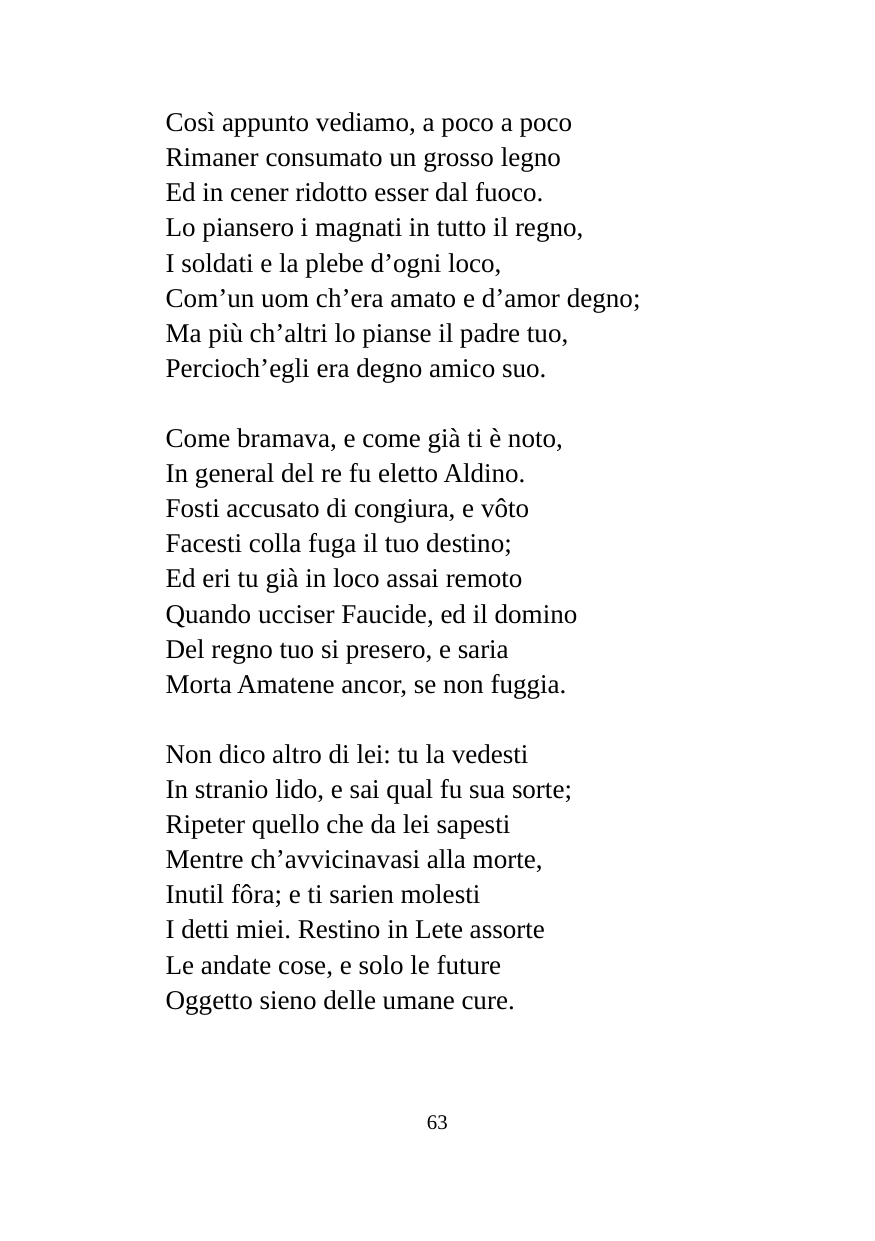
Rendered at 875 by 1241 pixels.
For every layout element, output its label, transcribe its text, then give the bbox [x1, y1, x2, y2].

text In stranio lido, e sai qual fu sua sorte; [165, 773, 768, 804]
text Ripeter quello che da lei sapesti [165, 808, 768, 839]
text Com’un uom ch’era amato e d’amor degno; [165, 282, 768, 313]
text Inutil fôra; e ti sarien molesti [165, 878, 768, 910]
text Quando ucciser Faucide, ed il domino [165, 598, 768, 629]
text Del regno tuo si presero, e saria [165, 633, 768, 664]
text Facesti colla fuga il tuo destino; [165, 527, 768, 559]
text Ed eri tu già in loco assai remoto [165, 563, 768, 594]
text Fosti accusato di congiura, e vôto [165, 492, 768, 523]
text Lo piansero i magnati in tutto il regno, [165, 212, 768, 243]
text Ma più ch’altri lo pianse il padre tuo, [165, 317, 768, 348]
text Le andate cose, e solo le future [165, 949, 768, 980]
text Morta Amatene ancor, se non fuggia. [165, 668, 768, 699]
text Così appunto vediamo, a poco a poco [165, 106, 768, 137]
text In general del re fu eletto Aldino. [165, 457, 768, 488]
text Percioch’egli era degno amico suo. [165, 352, 768, 383]
text Rimaner consumato un grosso legno [165, 141, 768, 172]
text Come bramava, e come già ti è noto, [165, 422, 768, 453]
text I soldati e la plebe d’ogni loco, [165, 247, 768, 278]
text Mentre ch’avvicinavasi alla morte, [165, 843, 768, 874]
text I detti miei. Restino in Lete assorte [165, 914, 768, 945]
text Non dico altro di lei: tu la vedesti [165, 738, 768, 769]
text Ed in cener ridotto esser dal fuoco. [165, 176, 768, 208]
text Oggetto sieno delle umane cure. [165, 984, 768, 1015]
